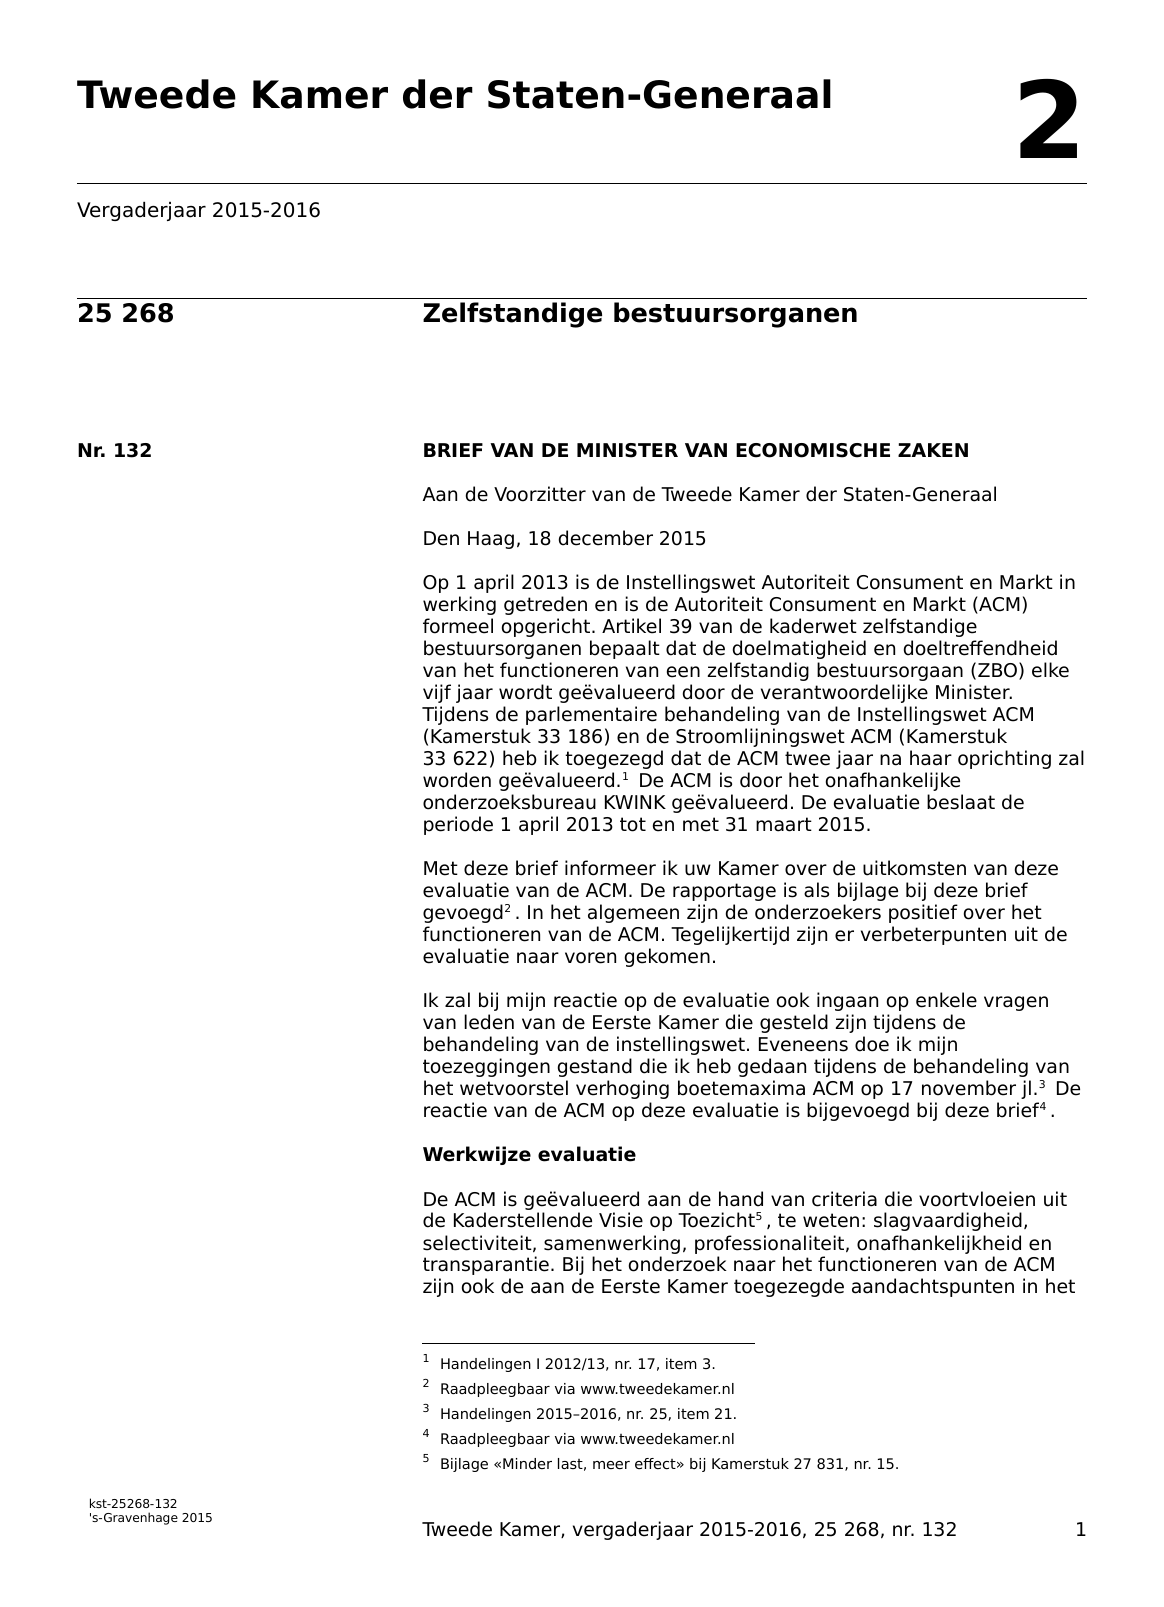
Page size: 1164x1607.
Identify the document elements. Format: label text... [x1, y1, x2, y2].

subtitle 25 268 Zelfstandige bestuursorganen [77, 299, 1087, 329]
table_header 2 [886, 59, 1087, 183]
text Handelingen 2015–2016, nr. 25, item 21. [422, 1402, 1087, 1424]
text Raadpleegbaar via www.tweedekamer.nl [422, 1377, 1087, 1399]
table_header Tweede Kamer der Staten-Generaal [77, 59, 886, 183]
text kst-25268-132 [88, 1497, 323, 1511]
text 's-Gravenhage 2015 [88, 1511, 323, 1525]
text De ACM is geëvalueerd aan de hand van criteria die voortvloeien uit de Kaderstellende Visie op Toezicht, te weten: slagvaardigheid, selectiviteit, samenwerking, professionaliteit, onafhankelijkheid en transparantie. Bij het onderzoek naar het functioneren van de ACM zijn ook de aan de Eerste Kamer toegezegde aandachtspunten in het [422, 1188, 1087, 1298]
table_cell Vergaderjaar 2015-2016 [77, 184, 1087, 298]
text Bijlage «Minder last, meer effect» bij Kamerstuk 27 831, nr. 15. [422, 1452, 1087, 1474]
text Handelingen I 2012/13, nr. 17, item 3. [422, 1352, 1087, 1374]
text Ik zal bij mijn reactie op de evaluatie ook ingaan op enkele vragen van leden van de Eerste Kamer die gesteld zijn tijdens de behandeling van de instellingswet. Eveneens doe ik mijn toezeggingen gestand die ik heb gedaan tijdens de behandeling van het wetvoorstel verhoging boetemaxima ACM op 17 november jl. De reactie van de ACM op deze evaluatie is bijgevoegd bij deze brief. [422, 990, 1087, 1122]
text Den Haag, 18 december 2015 [422, 528, 1087, 550]
text Op 1 april 2013 is de Instellingswet Autoriteit Consument en Markt in werking getreden en is de Autoriteit Consument en Markt (ACM) formeel opgericht. Artikel 39 van de kaderwet zelfstandige bestuursorganen bepaalt dat de doelmatigheid en doeltreffendheid van het functioneren van een zelfstandig bestuursorgaan (ZBO) elke vijf jaar wordt geëvalueerd door de verantwoordelijke Minister. Tijdens de parlementaire behandeling van de Instellingswet ACM (Kamerstuk 33 186) en de Stroomlijningswet ACM (Kamerstuk 33 622) heb ik toegezegd dat de ACM twee jaar na haar oprichting zal worden geëvalueerd. De ACM is door het onafhankelijke onderzoeksbureau KWINK geëvalueerd. De evaluatie beslaat de periode 1 april 2013 tot en met 31 maart 2015. [422, 572, 1087, 836]
subtitle Nr. 132 BRIEF VAN DE MINISTER VAN ECONOMISCHE ZAKEN [77, 440, 1087, 462]
text Aan de Voorzitter van de Tweede Kamer der Staten-Generaal [422, 484, 1087, 506]
subtitle Werkwijze evaluatie [422, 1144, 1087, 1166]
text Raadpleegbaar via www.tweedekamer.nl [422, 1427, 1087, 1449]
text Met deze brief informeer ik uw Kamer over de uitkomsten van deze evaluatie van de ACM. De rapportage is als bijlage bij deze brief gevoegd. In het algemeen zijn de onderzoekers positief over het functioneren van de ACM. Tegelijkertijd zijn er verbeterpunten uit de evaluatie naar voren gekomen. [422, 858, 1087, 968]
